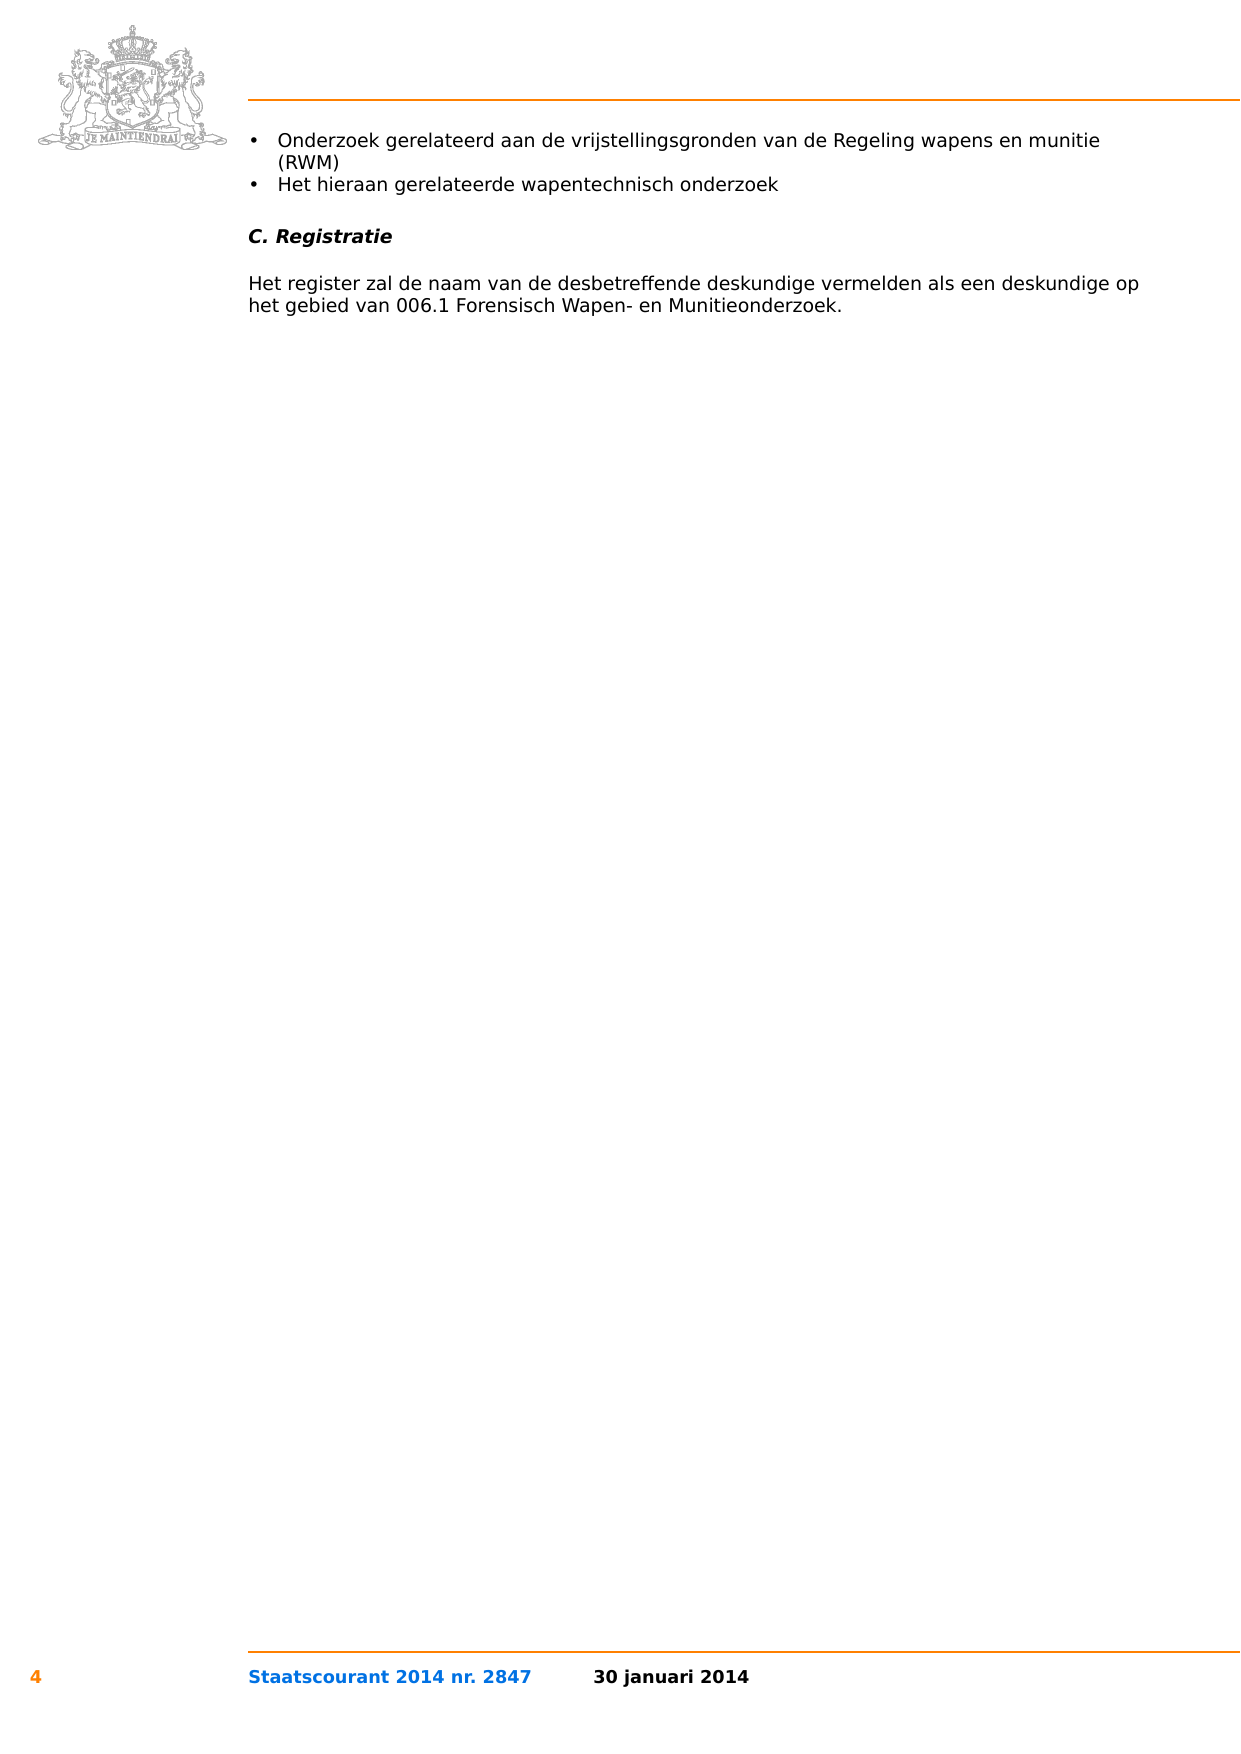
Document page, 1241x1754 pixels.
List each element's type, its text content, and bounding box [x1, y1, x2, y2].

text Het register zal de naam van de desbetreffende deskundige vermelden als een deskundige op het gebied van 006.1 Forensisch Wapen- en Munitieonderzoek. [248, 273, 1163, 317]
text • Het hieraan gerelateerde wapentechnisch onderzoek [248, 174, 1163, 196]
picture [38, 25, 227, 150]
text • Onderzoek gerelateerd aan de vrijstellingsgronden van de Regeling wapens en munitie (RWM) [248, 130, 1163, 174]
subtitle C. Registratie [248, 226, 1163, 248]
